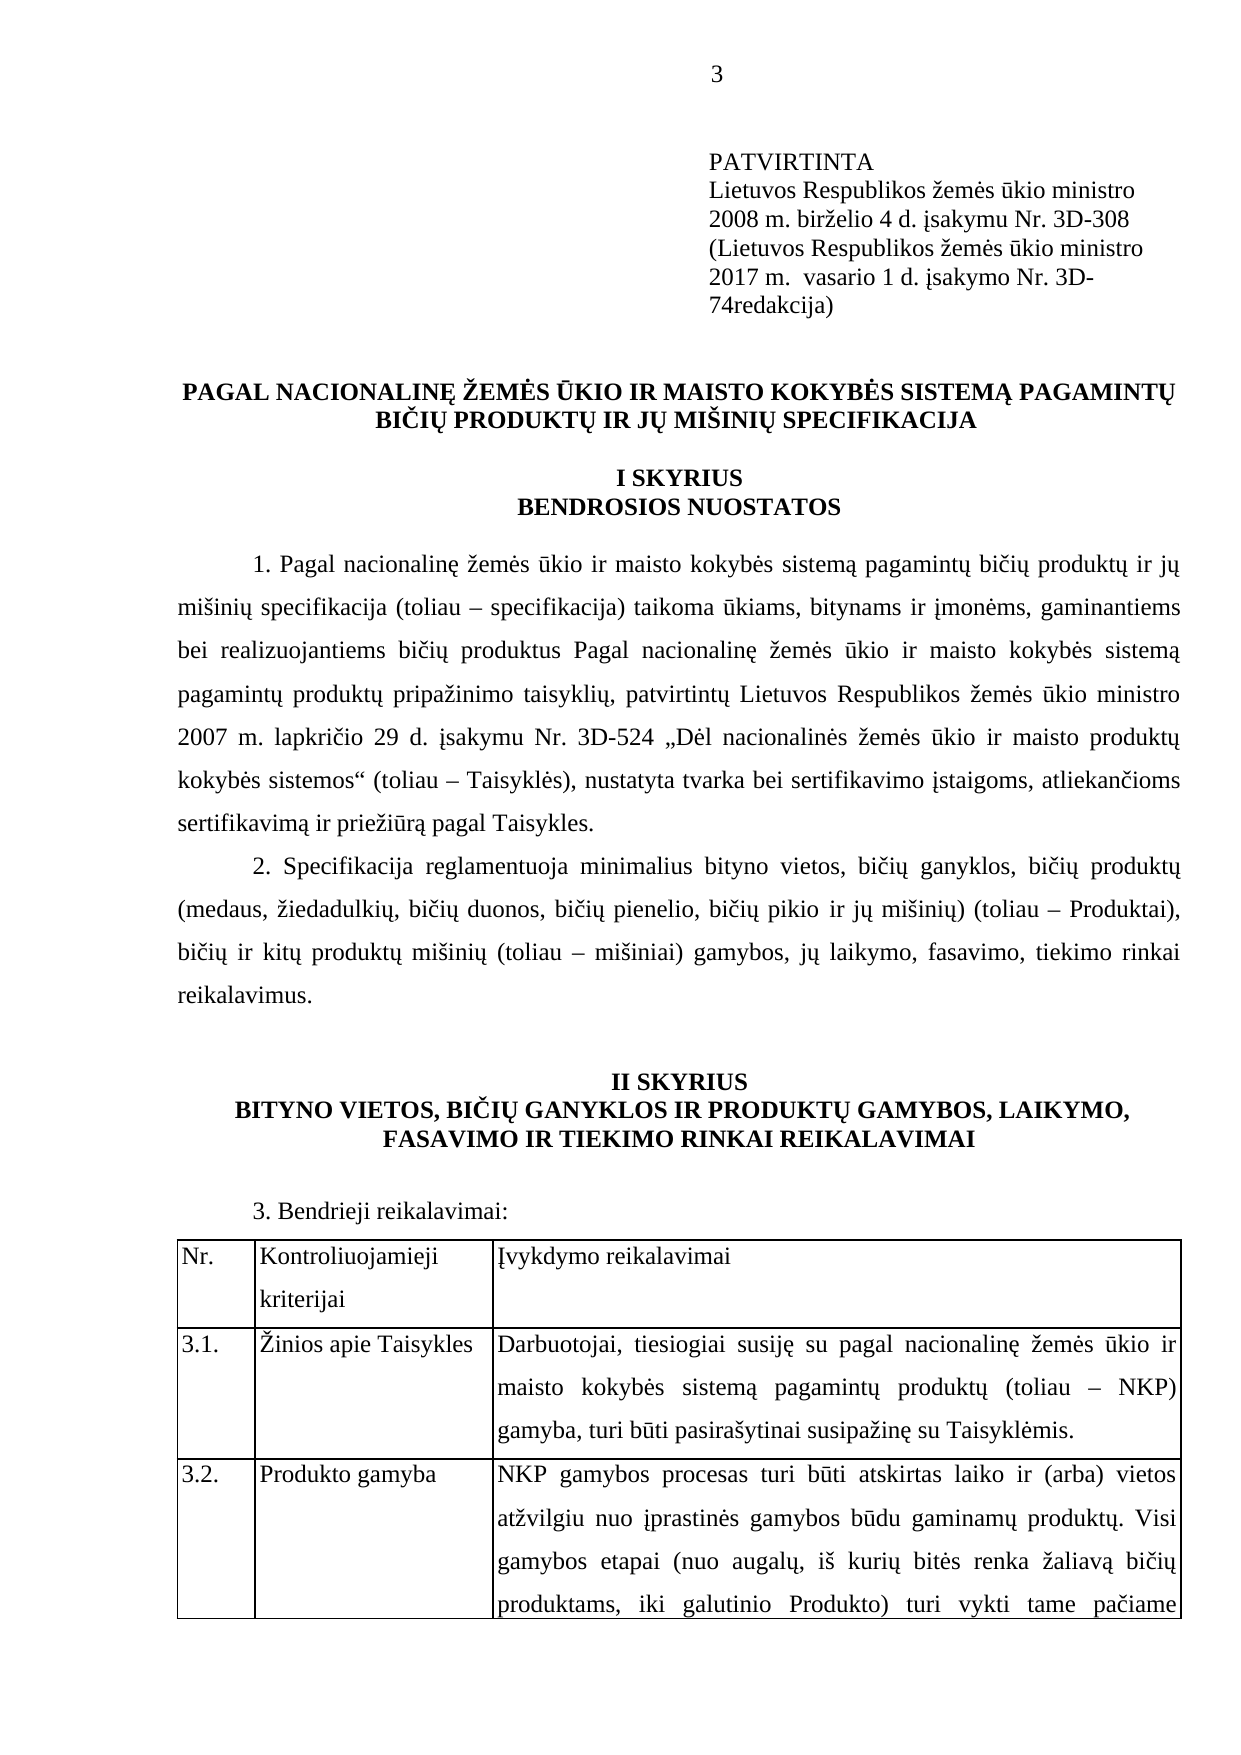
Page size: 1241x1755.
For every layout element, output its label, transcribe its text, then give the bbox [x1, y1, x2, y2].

table_cell Darbuotojai, tiesiogiai susiję su pagal nacionalinę žemės ūkio ir maisto kokybės sistemą pagamintų produktų (toliau – NKP) gamyba, turi būti pasirašytinai susipažinę su Taisyklėmis. [494, 1329, 1180, 1458]
table_cell 3.2. [178, 1460, 254, 1618]
table_header Nr. [178, 1241, 254, 1327]
text Lietuvos Respublikos žemės ūkio ministro [709, 176, 1181, 204]
text (Lietuvos Respublikos žemės ūkio ministro [709, 233, 1181, 262]
text 1. Pagal nacionalinę žemės ūkio ir maisto kokybės sistemą pagamintų bičių produktų ir jų mišinių specifikacija (toliau – specifikacija) taikoma ūkiams, bitynams ir įmonėms, gaminantiems bei realizuojantiems bičių produktus Pagal nacionalinę žemės ūkio ir maisto kokybės sistemą pagamintų produktų pripažinimo taisyklių, patvirtintų Lietuvos Respublikos žemės ūkio ministro 2007 m. lapkričio 29 d. įsakymu Nr. 3D-524 „Dėl nacionalinės žemės ūkio ir maisto produktų kokybės sistemos“ (toliau – Taisyklės), nustatyta tvarka bei sertifikavimo įstaigoms, atliekančioms sertifikavimą ir priežiūrą pagal Taisykles. [177, 549, 1181, 837]
text 2. Specifikacija reglamentuoja minimalius bityno vietos, bičių ganyklos, bičių produktų (medaus, žiedadulkių, bičių duonos, bičių pienelio, bičių pikio ir jų mišinių) (toliau – Produktai), bičių ir kitų produktų mišinių (toliau – mišiniai) gamybos, jų laikymo, fasavimo, tiekimo rinkai reikalavimus. [177, 851, 1181, 1009]
text BITYNO VIETOS, BIČIŲ GANYKLOS IR PRODUKTŲ GAMYBOS, LAIKYMO, FASAVIMO IR TIEKIMO RINKAI REIKALAVIMAI [177, 1096, 1181, 1153]
text 2008 m. birželio 4 d. įsakymu Nr. 3D-308 [709, 204, 1181, 233]
table_cell Produkto gamyba [256, 1460, 492, 1618]
text 2017 m. vasario 1 d. įsakymo Nr. 3D-74redakcija) [709, 262, 1181, 319]
table_header Įvykdymo reikalavimai [494, 1241, 1180, 1327]
text BENDROSIOS NUOSTATOS [177, 492, 1181, 521]
table_cell 3.1. [178, 1329, 254, 1458]
table_cell Žinios apie Taisykles [256, 1329, 492, 1458]
text PATVIRTINTA [709, 147, 1181, 176]
table_header Kontroliuojamieji kriterijai [256, 1241, 492, 1327]
text I SKYRIUS [177, 463, 1181, 492]
text PAGAL NACIONALINĘ ŽEMĖS ŪKIO IR MAISTO KOKYBĖS SISTEMĄ PAGAMINTŲ BIČIŲ PRODUKTŲ IR JŲ MIŠINIŲ SPECIFIKACIJA [177, 377, 1181, 434]
text II SKYRIUS [177, 1067, 1181, 1096]
text 3. Bendrieji reikalavimai: [177, 1196, 1181, 1225]
